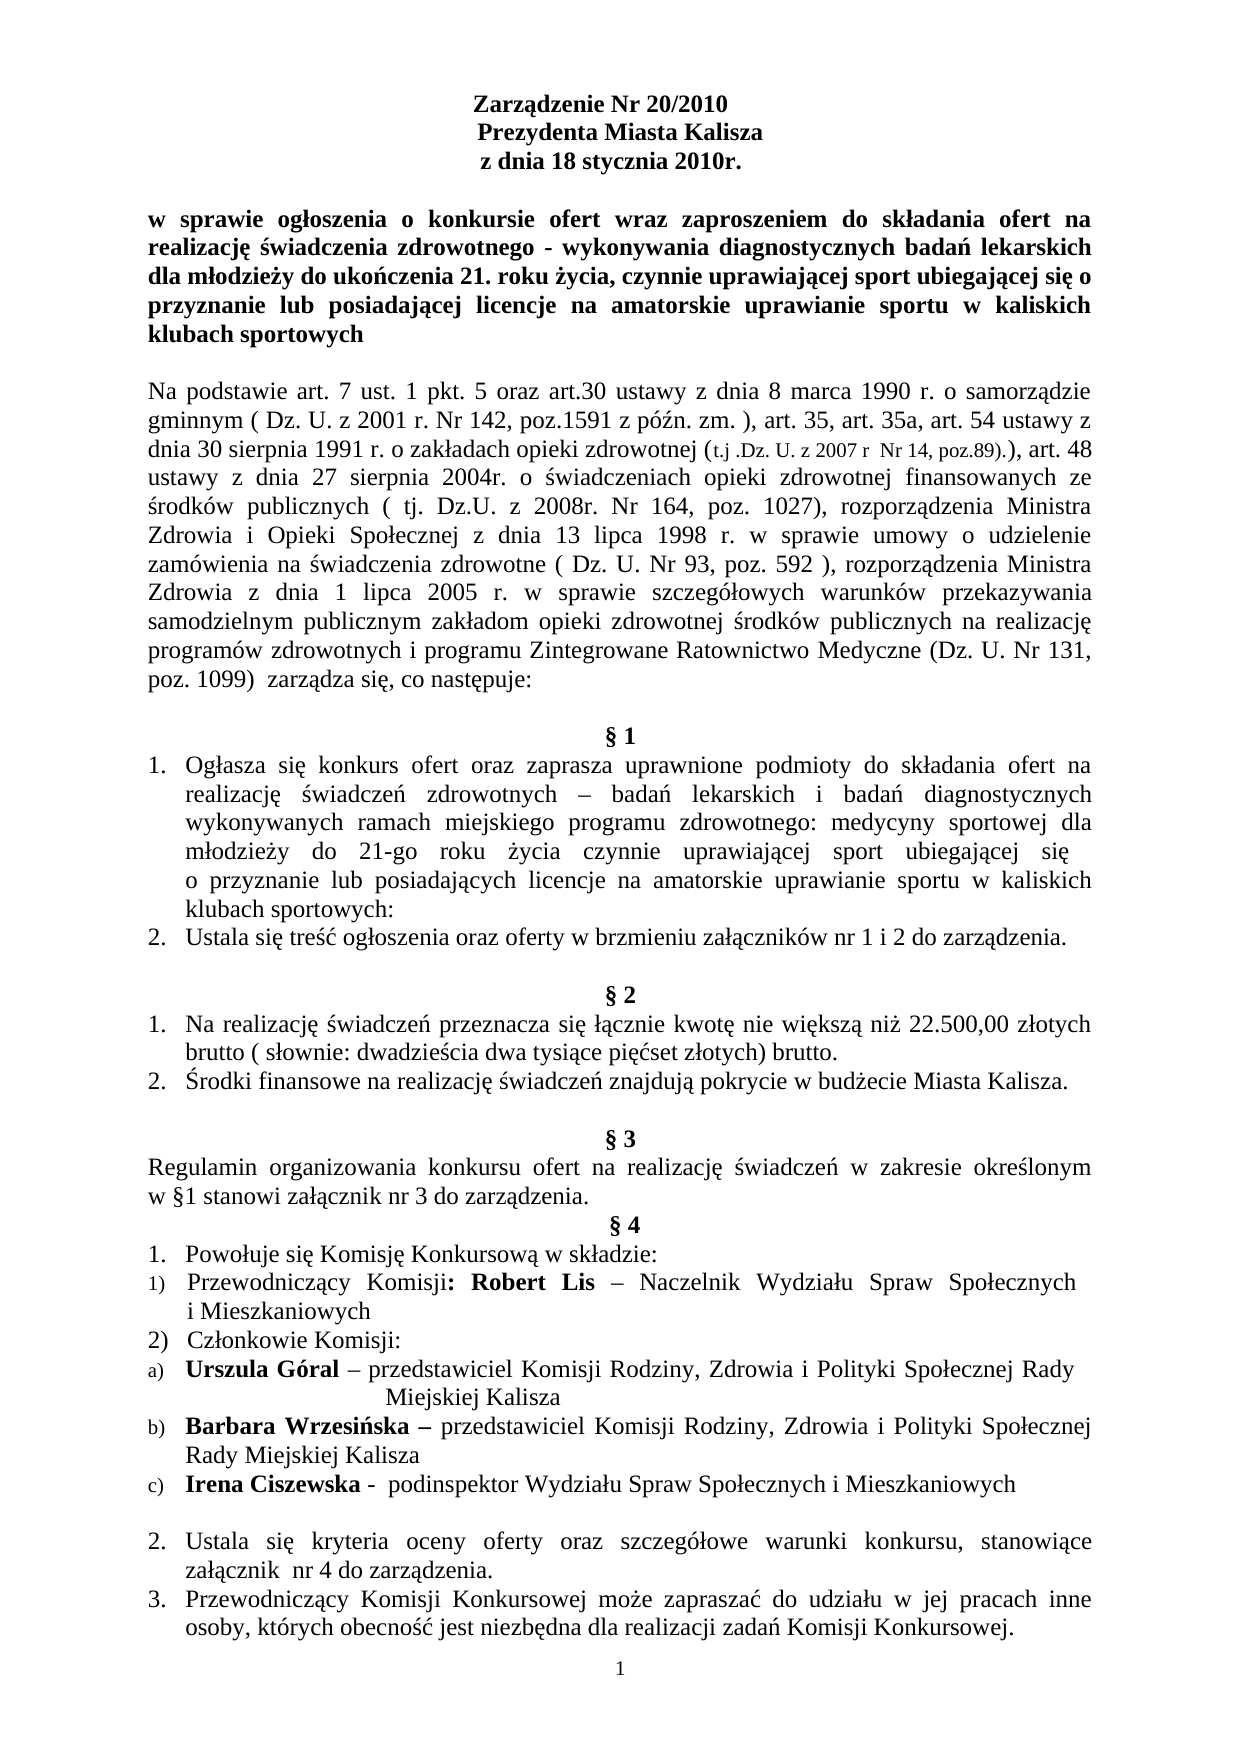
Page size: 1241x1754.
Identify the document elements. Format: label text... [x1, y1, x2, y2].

list Powołuje się Komisję Konkursową w składzie: [148, 1239, 1092, 1267]
list Na realizację świadczeń przeznacza się łącznie kwotę nie większą niż 22.500,00 złotych brutto ( słownie: dwadzieścia dwa tysiące pięćset złotych) brutto. [148, 1009, 1092, 1066]
list Barbara Wrzesińska – przedstawiciel Komisji Rodziny, Zdrowia i Polityki Społecznej Rady Miejskiej Kalisza [148, 1411, 1092, 1469]
text Na podstawie art. 7 ust. 1 pkt. 5 oraz art.30 ustawy z dnia 8 marca 1990 r. o samorządzie gminnym ( Dz. U. z 2001 r. Nr 142, poz.1591 z późn. zm. ), art. 35, art. 35a, art. 54 ustawy z dnia 30 sierpnia 1991 r. o zakładach opieki zdrowotnej (t.j .Dz. U. z 2007 r Nr 14, poz.89).), art. 48 ustawy z dnia 27 sierpnia 2004r. o świadczeniach opieki zdrowotnej finansowanych ze środków publicznych ( tj. Dz.U. z 2008r. Nr 164, poz. 1027), rozporządzenia Ministra Zdrowia i Opieki Społecznej z dnia 13 lipca 1998 r. w sprawie umowy o udzielenie zamówienia na świadczenia zdrowotne ( Dz. U. Nr 93, poz. 592 ), rozporządzenia Ministra Zdrowia z dnia 1 lipca 2005 r. w sprawie szczegółowych warunków przekazywania samodzielnym publicznym zakładom opieki zdrowotnej środków publicznych na realizację programów zdrowotnych i programu Zintegrowane Ratownictwo Medyczne (Dz. U. Nr 131, poz. 1099) zarządza się, co następuje: [148, 376, 1092, 692]
list Irena Ciszewska - podinspektor Wydziału Spraw Społecznych i Mieszkaniowych [148, 1469, 1092, 1497]
list Ogłasza się konkurs ofert oraz zaprasza uprawnione podmioty do składania ofert na realizację świadczeń zdrowotnych – badań lekarskich i badań diagnostycznych wykonywanych ramach miejskiego programu zdrowotnego: medycyny sportowej dla młodzieży do 21-go roku życia czynnie uprawiającej sport ubiegającej się o przyznanie lub posiadających licencje na amatorskie uprawianie sportu w kaliskich klubach sportowych: [148, 750, 1092, 922]
list Ustala się treść ogłoszenia oraz oferty w brzmieniu załączników nr 1 i 2 do zarządzenia. [148, 922, 1092, 951]
list Przewodniczący Komisji Konkursowej może zapraszać do udziału w jej pracach inne osoby, których obecność jest niezbędna dla realizacji zadań Komisji Konkursowej. [148, 1584, 1092, 1641]
list Przewodniczący Komisji: Robert Lis – Naczelnik Wydziału Spraw Społecznych i Mieszkaniowych [148, 1267, 1092, 1325]
list Urszula Góral – przedstawiciel Komisji Rodziny, Zdrowia i Polityki Społecznej Rady Miejskiej Kalisza [148, 1354, 1092, 1411]
text Zarządzenie Nr 20/2010 [148, 89, 1092, 117]
text Prezydenta Miasta Kalisza [148, 117, 1092, 146]
text z dnia 18 stycznia 2010r. [443, 146, 1092, 175]
text Regulamin organizowania konkursu ofert na realizację świadczeń w zakresie określonym w §1 stanowi załącznik nr 3 do zarządzenia. [148, 1152, 1092, 1210]
text § 3 [148, 1124, 1092, 1152]
list Członkowie Komisji: [148, 1325, 1092, 1354]
text § 2 [148, 980, 1092, 1009]
list Ustala się kryteria oceny oferty oraz szczegółowe warunki konkursu, stanowiące załącznik nr 4 do zarządzenia. [148, 1526, 1092, 1584]
list Środki finansowe na realizację świadczeń znajdują pokrycie w budżecie Miasta Kalisza. [148, 1066, 1092, 1095]
text § 1 [148, 721, 1092, 750]
text § 4 [516, 1210, 1092, 1239]
text w sprawie ogłoszenia o konkursie ofert wraz zaproszeniem do składania ofert na realizację świadczenia zdrowotnego - wykonywania diagnostycznych badań lekarskich dla młodzieży do ukończenia 21. roku życia, czynnie uprawiającej sport ubiegającej się o przyznanie lub posiadającej licencje na amatorskie uprawianie sportu w kaliskich klubach sportowych [148, 204, 1092, 347]
